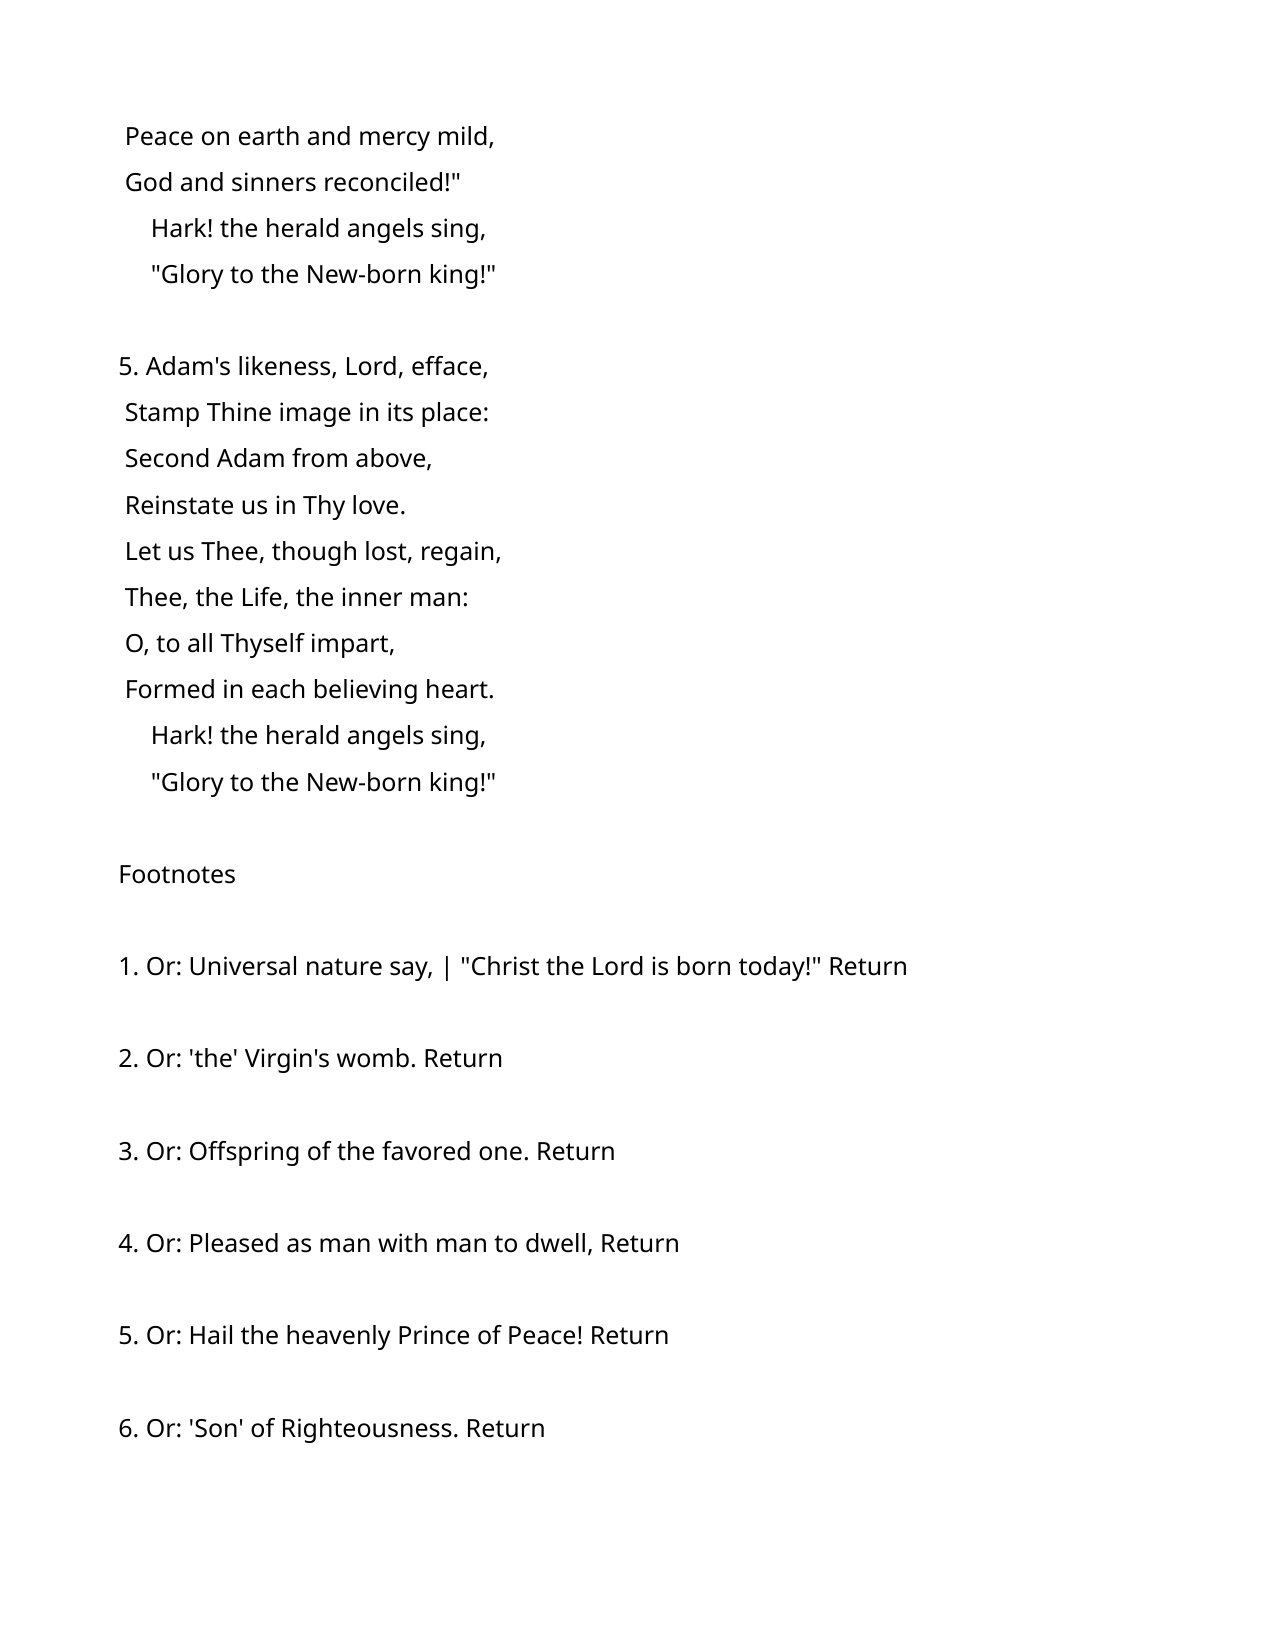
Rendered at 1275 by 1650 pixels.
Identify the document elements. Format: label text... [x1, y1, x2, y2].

text Hark! the herald angels sing, [118, 718, 1157, 752]
text 4. Or: Pleased as man with man to dwell, Return [118, 1226, 1157, 1260]
text 3. Or: Offspring of the favored one. Return [118, 1133, 1157, 1167]
text "Glory to the New-born king!" [118, 764, 1157, 798]
text "Glory to the New-born king!" [118, 257, 1157, 291]
text Hark! the herald angels sing, [118, 210, 1157, 244]
text O, to all Thyself impart, [118, 626, 1157, 660]
text Let us Thee, though lost, regain, [118, 533, 1157, 567]
text Footnotes [118, 856, 1157, 891]
text God and sinners reconciled!" [118, 164, 1157, 198]
text Second Adam from above, [118, 441, 1157, 475]
text Stamp Thine image in its place: [118, 395, 1157, 429]
text Formed in each believing heart. [118, 672, 1157, 706]
text 6. Or: 'Son' of Righteousness. Return [118, 1410, 1157, 1444]
text Thee, the Life, the inner man: [118, 579, 1157, 614]
text Peace on earth and mercy mild, [118, 118, 1157, 152]
text 1. Or: Universal nature say, | "Christ the Lord is born today!" Return [118, 949, 1157, 983]
text 5. Adam's likeness, Lord, efface, [118, 349, 1157, 383]
text Reinstate us in Thy love. [118, 487, 1157, 521]
text 2. Or: 'the' Virgin's womb. Return [118, 1041, 1157, 1075]
text 5. Or: Hail the heavenly Prince of Peace! Return [118, 1318, 1157, 1352]
